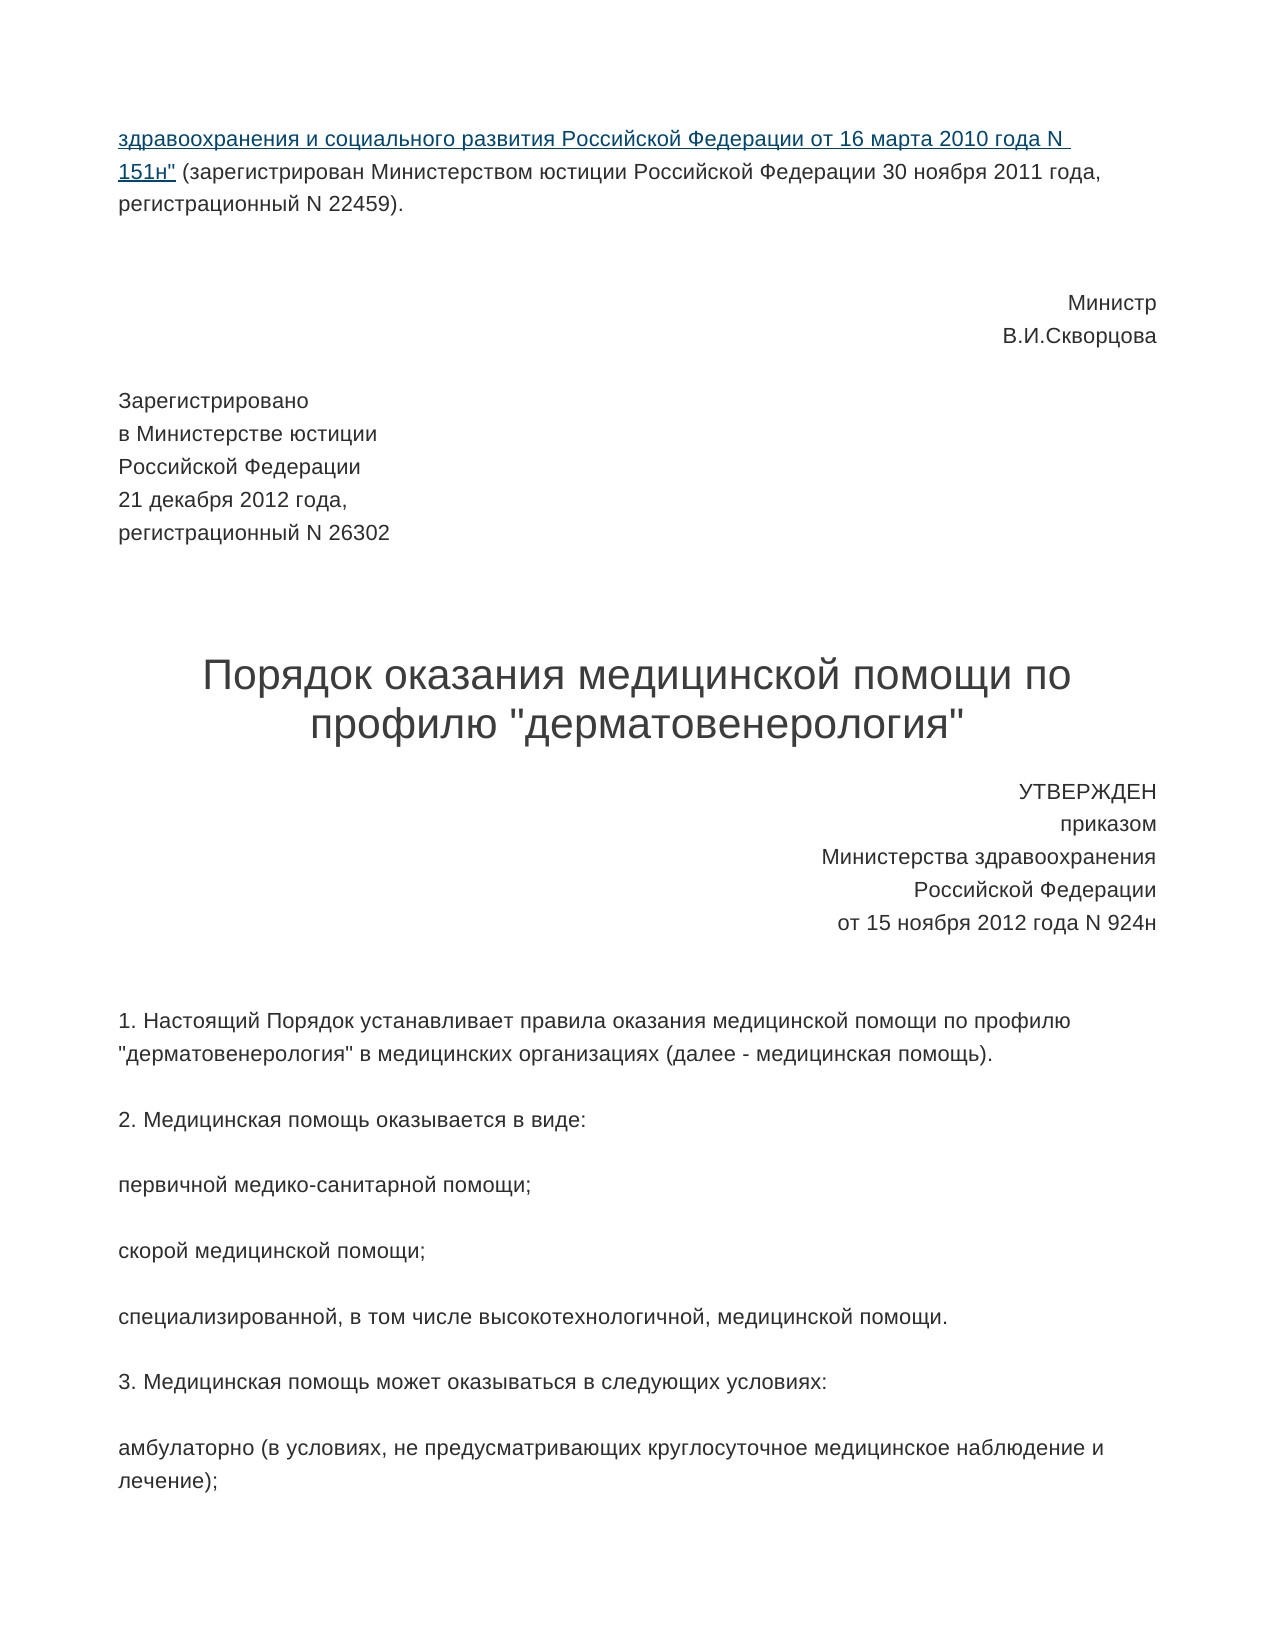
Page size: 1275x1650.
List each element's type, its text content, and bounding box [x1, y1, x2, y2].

text Порядок оказания медицинской помощи по профилю "дерматовенерология" [118, 649, 1157, 747]
text 3. Медицинская помощь может оказываться в следующих условиях: амбулаторно (в условиях, не предусматривающих круглосуточное медицинское наблюдение и лечение); [118, 1362, 1157, 1526]
text Министр В.И.Скворцова [118, 282, 1157, 348]
text Зарегистрировано в Министерстве юстиции Российской Федерации 21 декабря 2012 года, регистрационный N 26302 [118, 348, 1157, 610]
text здравоохранения и социального развития Российской Федерации от 16 марта 2010 года N 151н" (зарегистрирован Министерством юстиции Российской Федерации 30 ноября 2011 года, регистрационный N 22459). [118, 118, 1157, 282]
text 1. Настоящий Порядок устанавливает правила оказания медицинской помощи по профилю "дерматовенерология" в медицинских организациях (далее - медицинская помощь). [118, 1001, 1157, 1099]
text УТВЕРЖДЕН приказом Министерства здравоохранения Российской Федерации от 15 ноября 2012 года N 924н [118, 771, 1157, 935]
text 2. Медицинская помощь оказывается в виде: первичной медико-санитарной помощи; скорой медицинской помощи; специализированной, в том числе высокотехнологичной, медицинской помощи. [118, 1099, 1157, 1362]
